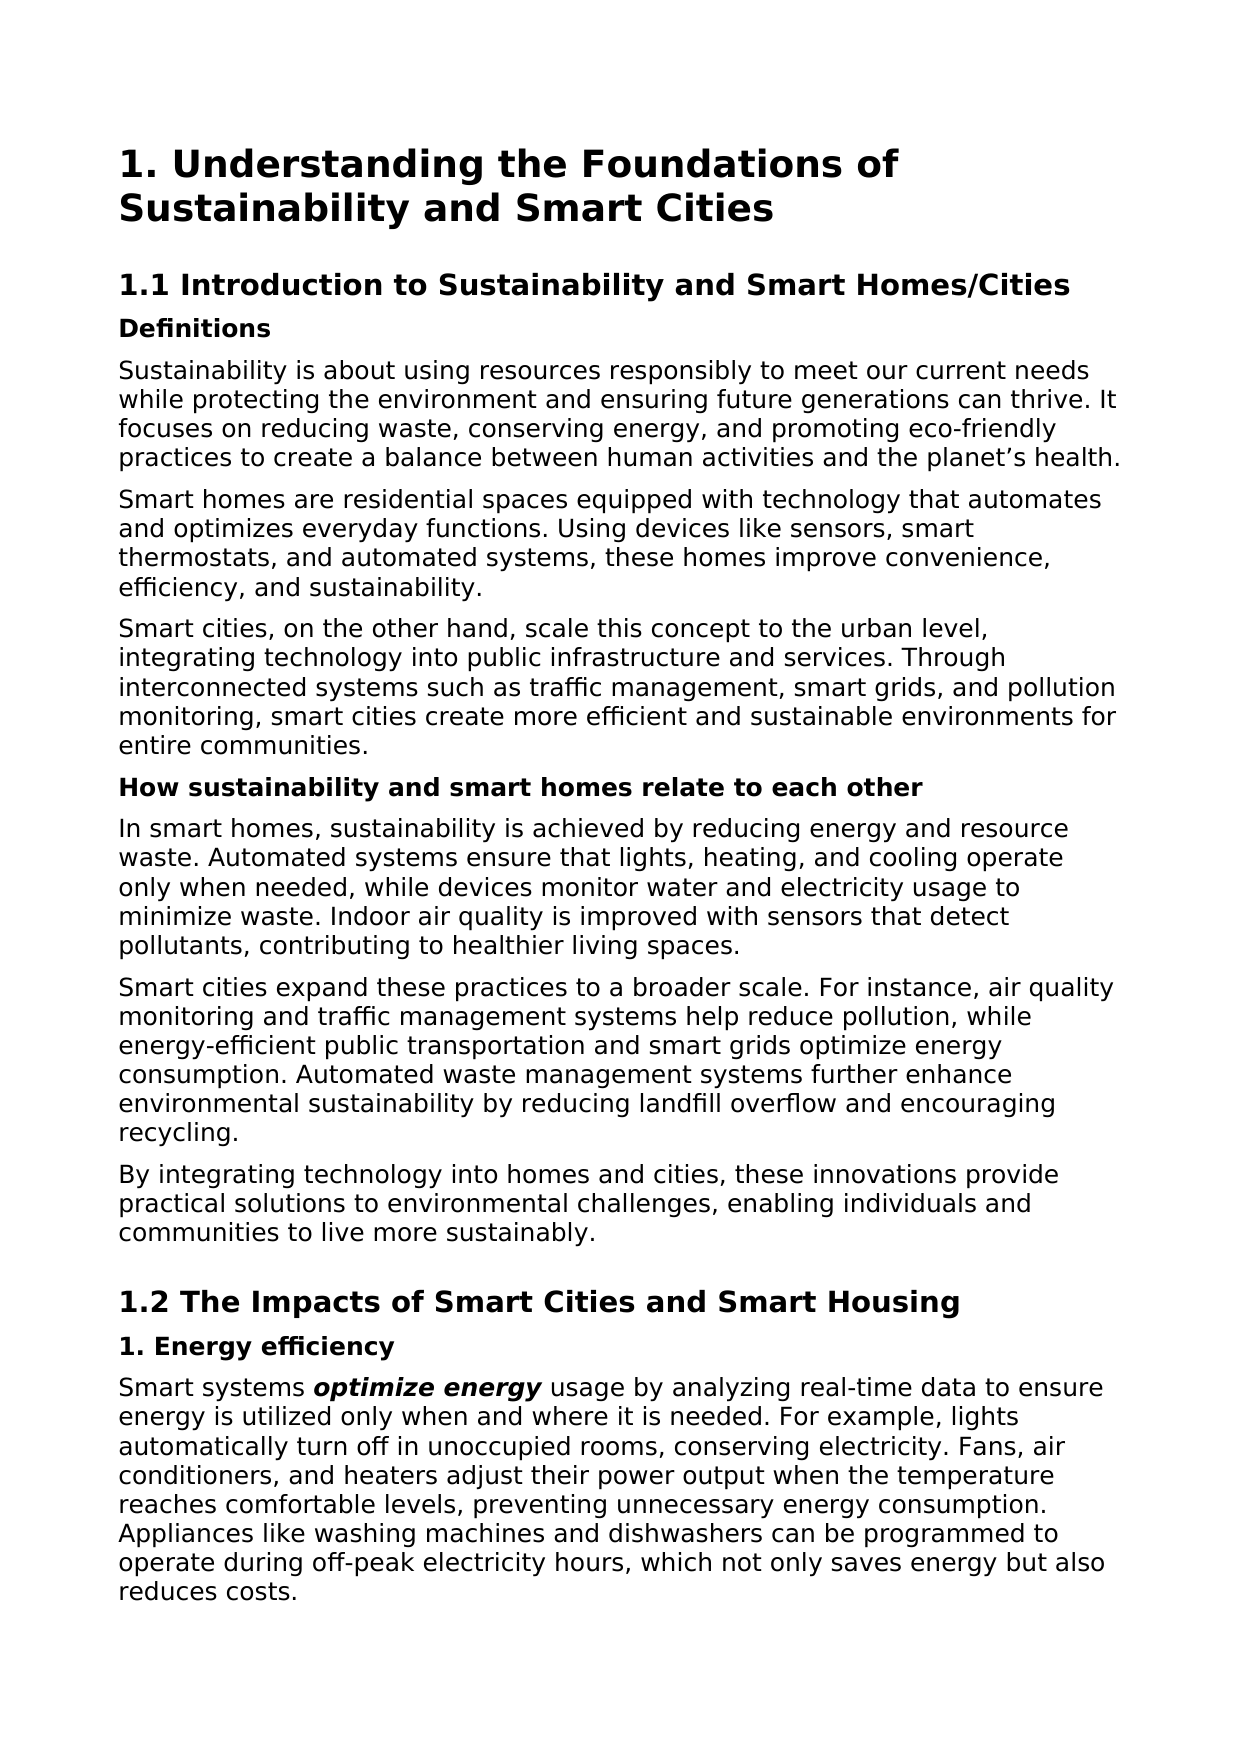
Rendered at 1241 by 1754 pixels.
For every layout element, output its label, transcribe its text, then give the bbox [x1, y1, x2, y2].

text How sustainability and smart homes relate to each other [118, 773, 1122, 802]
text Smart systems optimize energy usage by analyzing real-time data to ensure energy is utilized only when and where it is needed. For example, lights automatically turn off in unoccupied rooms, conserving electricity. Fans, air conditioners, and heaters adjust their power output when the temperature reaches comfortable levels, preventing unnecessary energy consumption. Appliances like washing machines and dishwashers can be programmed to operate during off-peak electricity hours, which not only saves energy but also reduces costs. [118, 1373, 1122, 1607]
text Sustainability is about using resources responsibly to meet our current needs while protecting the environment and ensuring future generations can thrive. It focuses on reducing waste, conserving energy, and promoting eco-friendly practices to create a balance between human activities and the planet’s health. [118, 356, 1122, 473]
subtitle 1. Understanding the Foundations of Sustainability and Smart Cities [118, 143, 1122, 230]
text Smart cities, on the other hand, scale this concept to the urban level, integrating technology into public infrastructure and services. Through interconnected systems such as traffic management, smart grids, and pollution monitoring, smart cities create more efficient and sustainable environments for entire communities. [118, 614, 1122, 760]
subtitle 1.1 Introduction to Sustainability and Smart Homes/Cities [118, 268, 1122, 302]
text Smart homes are residential spaces equipped with technology that automates and optimizes everyday functions. Using devices like sensors, smart thermostats, and automated systems, these homes improve convenience, efficiency, and sustainability. [118, 485, 1122, 602]
text Smart cities expand these practices to a broader scale. For instance, air quality monitoring and traffic management systems help reduce pollution, while energy-efficient public transportation and smart grids optimize energy consumption. Automated waste management systems further enhance environmental sustainability by reducing landfill overflow and encouraging recycling. [118, 973, 1122, 1148]
text By integrating technology into homes and cities, these innovations provide practical solutions to environmental challenges, enabling individuals and communities to live more sustainably. [118, 1160, 1122, 1248]
text 1. Energy efficiency [118, 1332, 1122, 1361]
subtitle 1.2 The Impacts of Smart Cities and Smart Housing [118, 1285, 1122, 1319]
text Definitions [118, 314, 1122, 343]
text In smart homes, sustainability is achieved by reducing energy and resource waste. Automated systems ensure that lights, heating, and cooling operate only when needed, while devices monitor water and electricity usage to minimize waste. Indoor air quality is improved with sensors that detect pollutants, contributing to healthier living spaces. [118, 814, 1122, 960]
